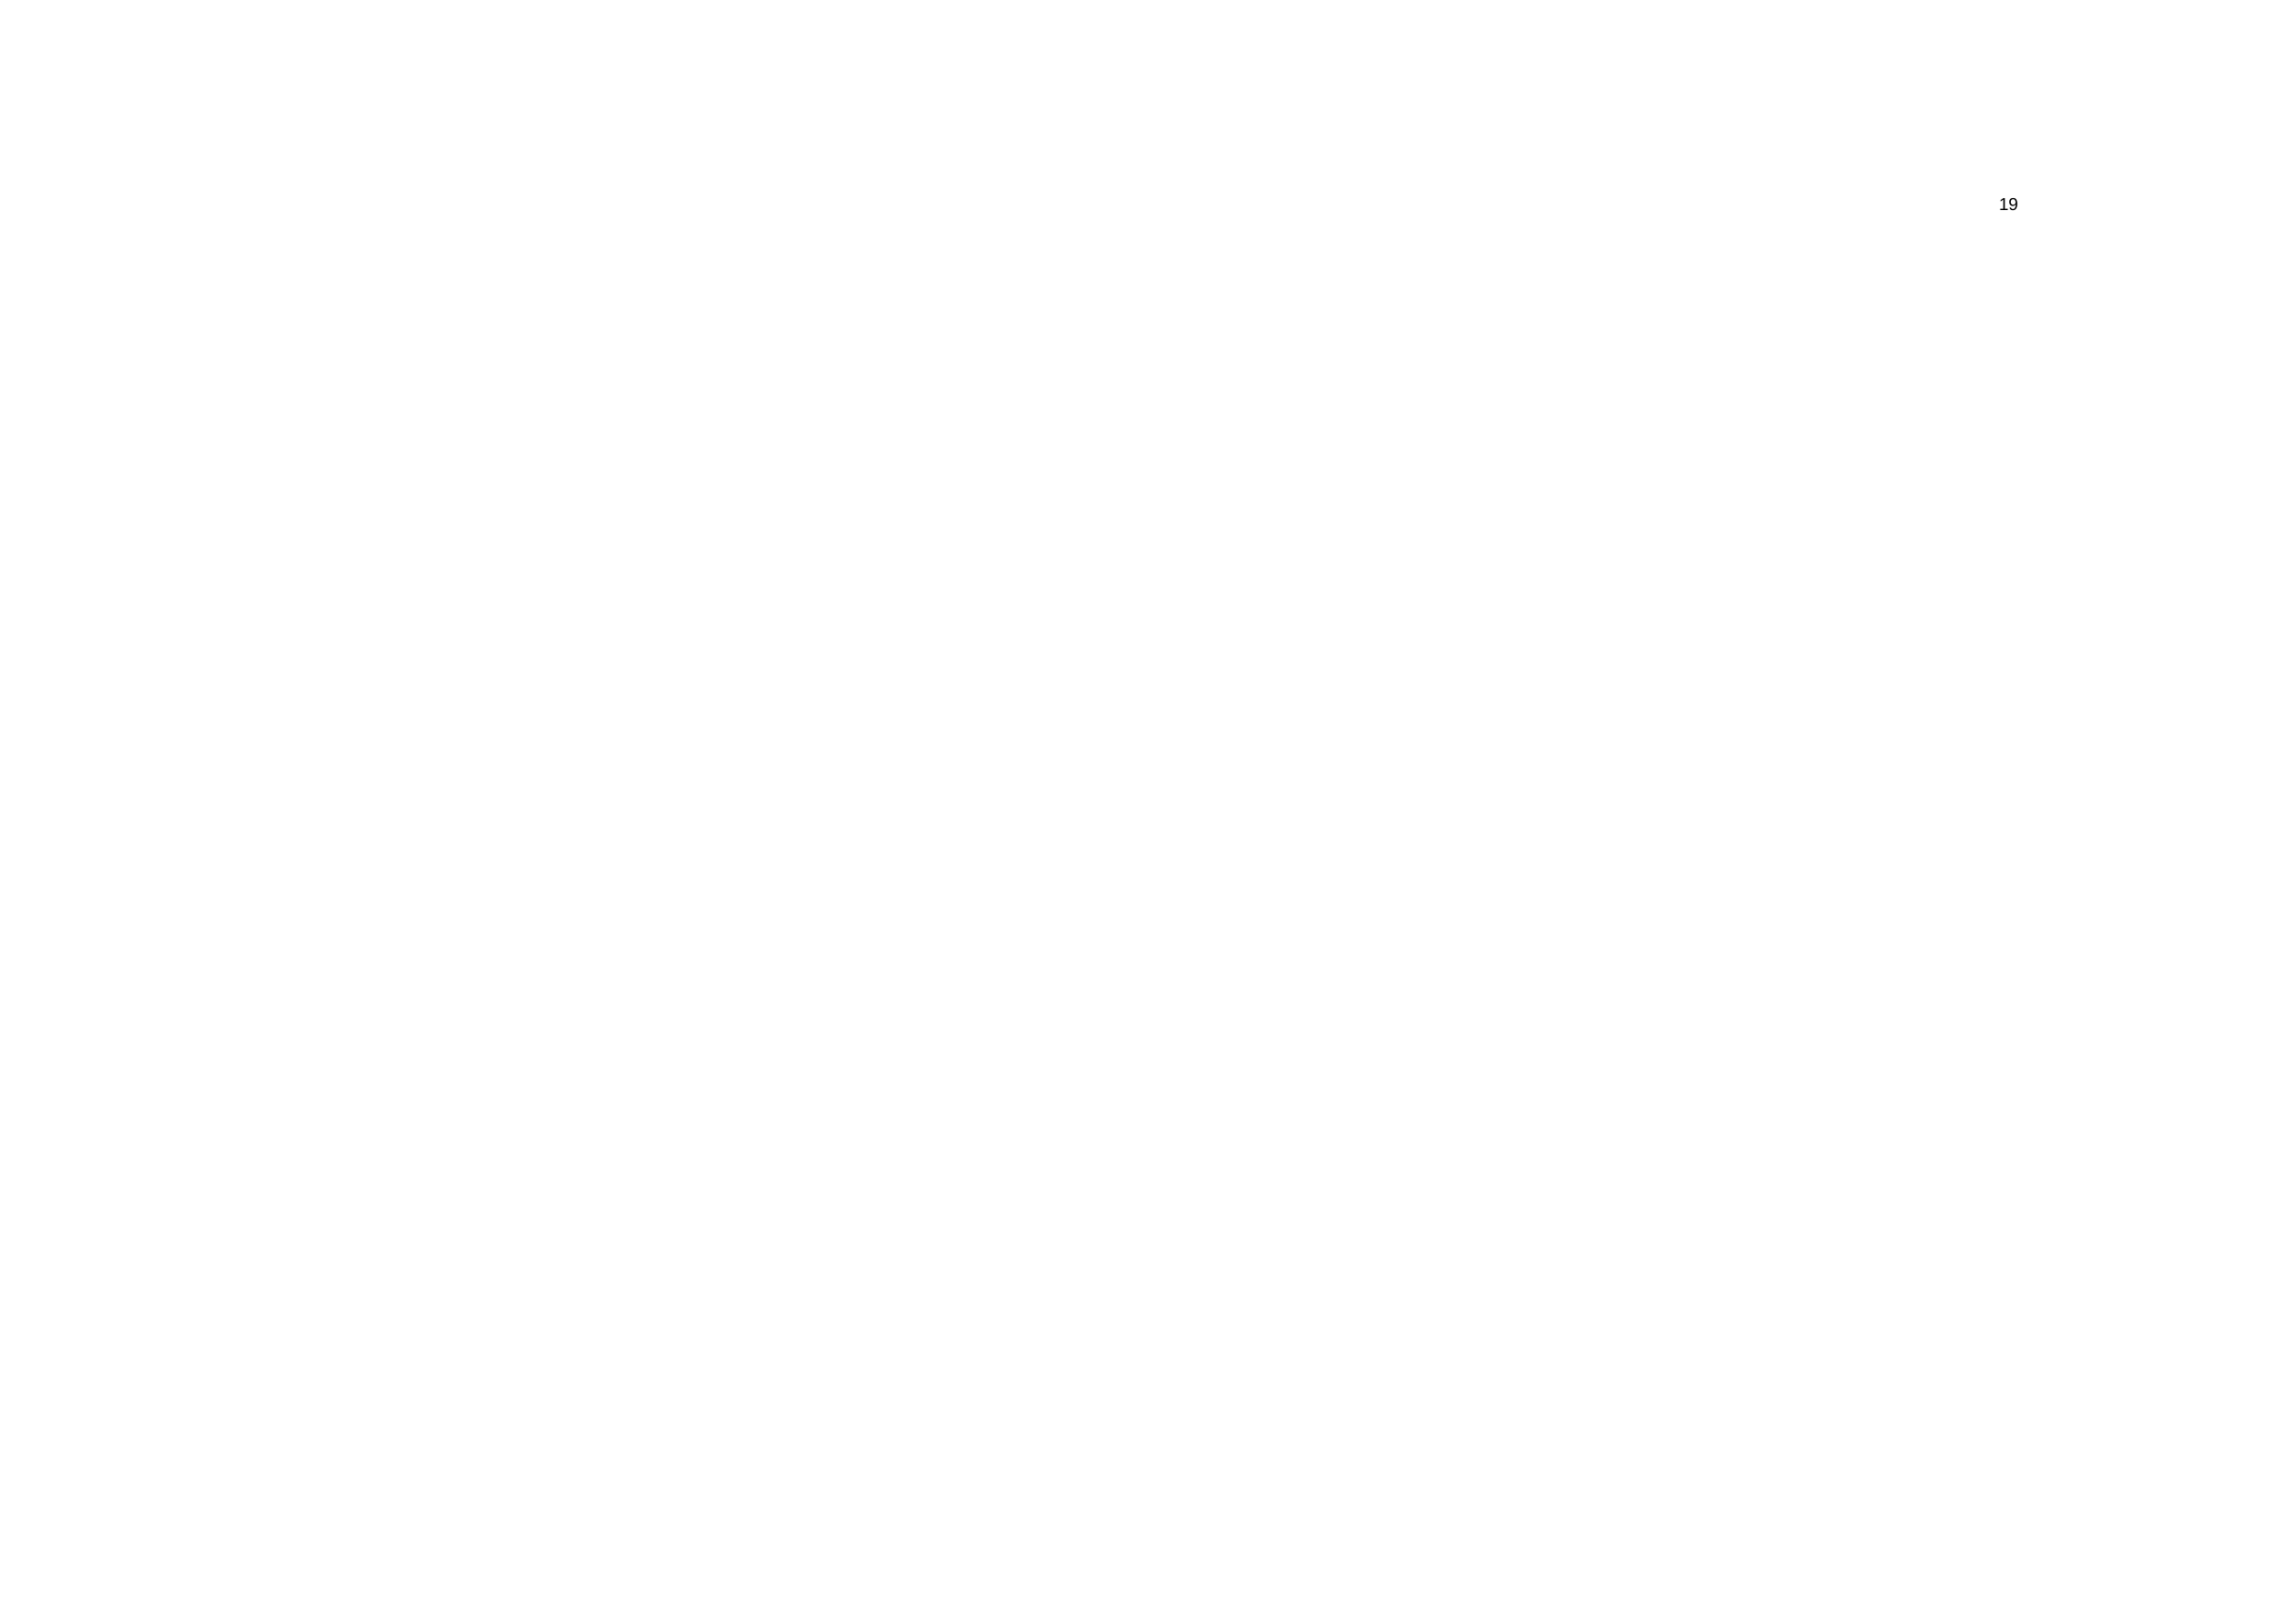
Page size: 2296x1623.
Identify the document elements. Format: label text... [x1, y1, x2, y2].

text 19 [192, 194, 2023, 214]
